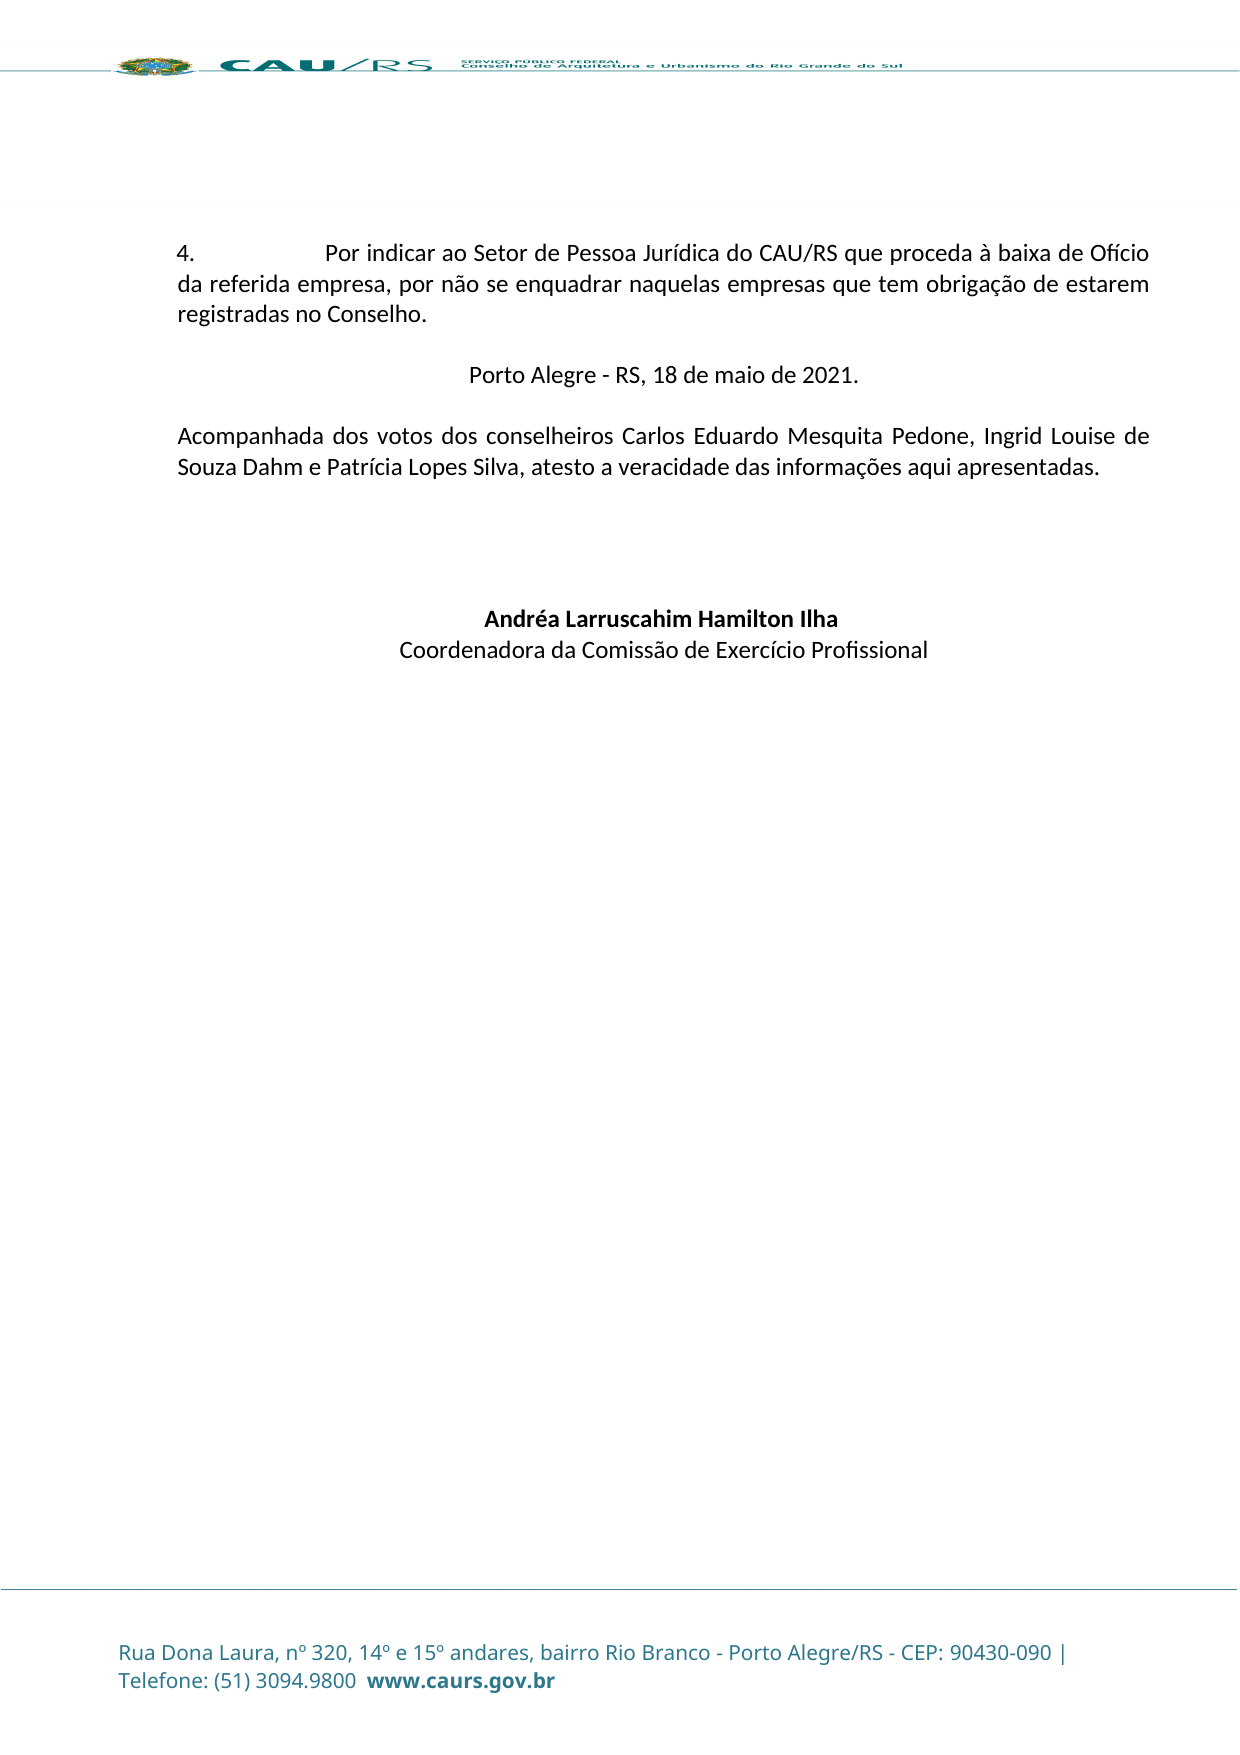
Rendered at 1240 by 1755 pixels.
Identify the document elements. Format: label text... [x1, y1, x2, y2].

text Porto Alegre - RS, 18 de maio de 2021. [177, 359, 1151, 390]
text Andréa Larruscahim Hamilton Ilha [177, 603, 1151, 634]
text Coordenadora da Comissão de Exercício Profissional [177, 634, 1151, 664]
list Por indicar ao Setor de Pessoa Jurídica do CAU/RS que proceda à baixa de Ofício da referida empresa, por não se enquadrar naquelas empresas que tem obrigação de estarem registradas no Conselho. [176, 237, 1151, 329]
text Acompanhada dos votos dos conselheiros Carlos Eduardo Mesquita Pedone, Ingrid Louise de Souza Dahm e Patrícia Lopes Silva, atesto a veracidade das informações aqui apresentadas. [177, 420, 1151, 481]
